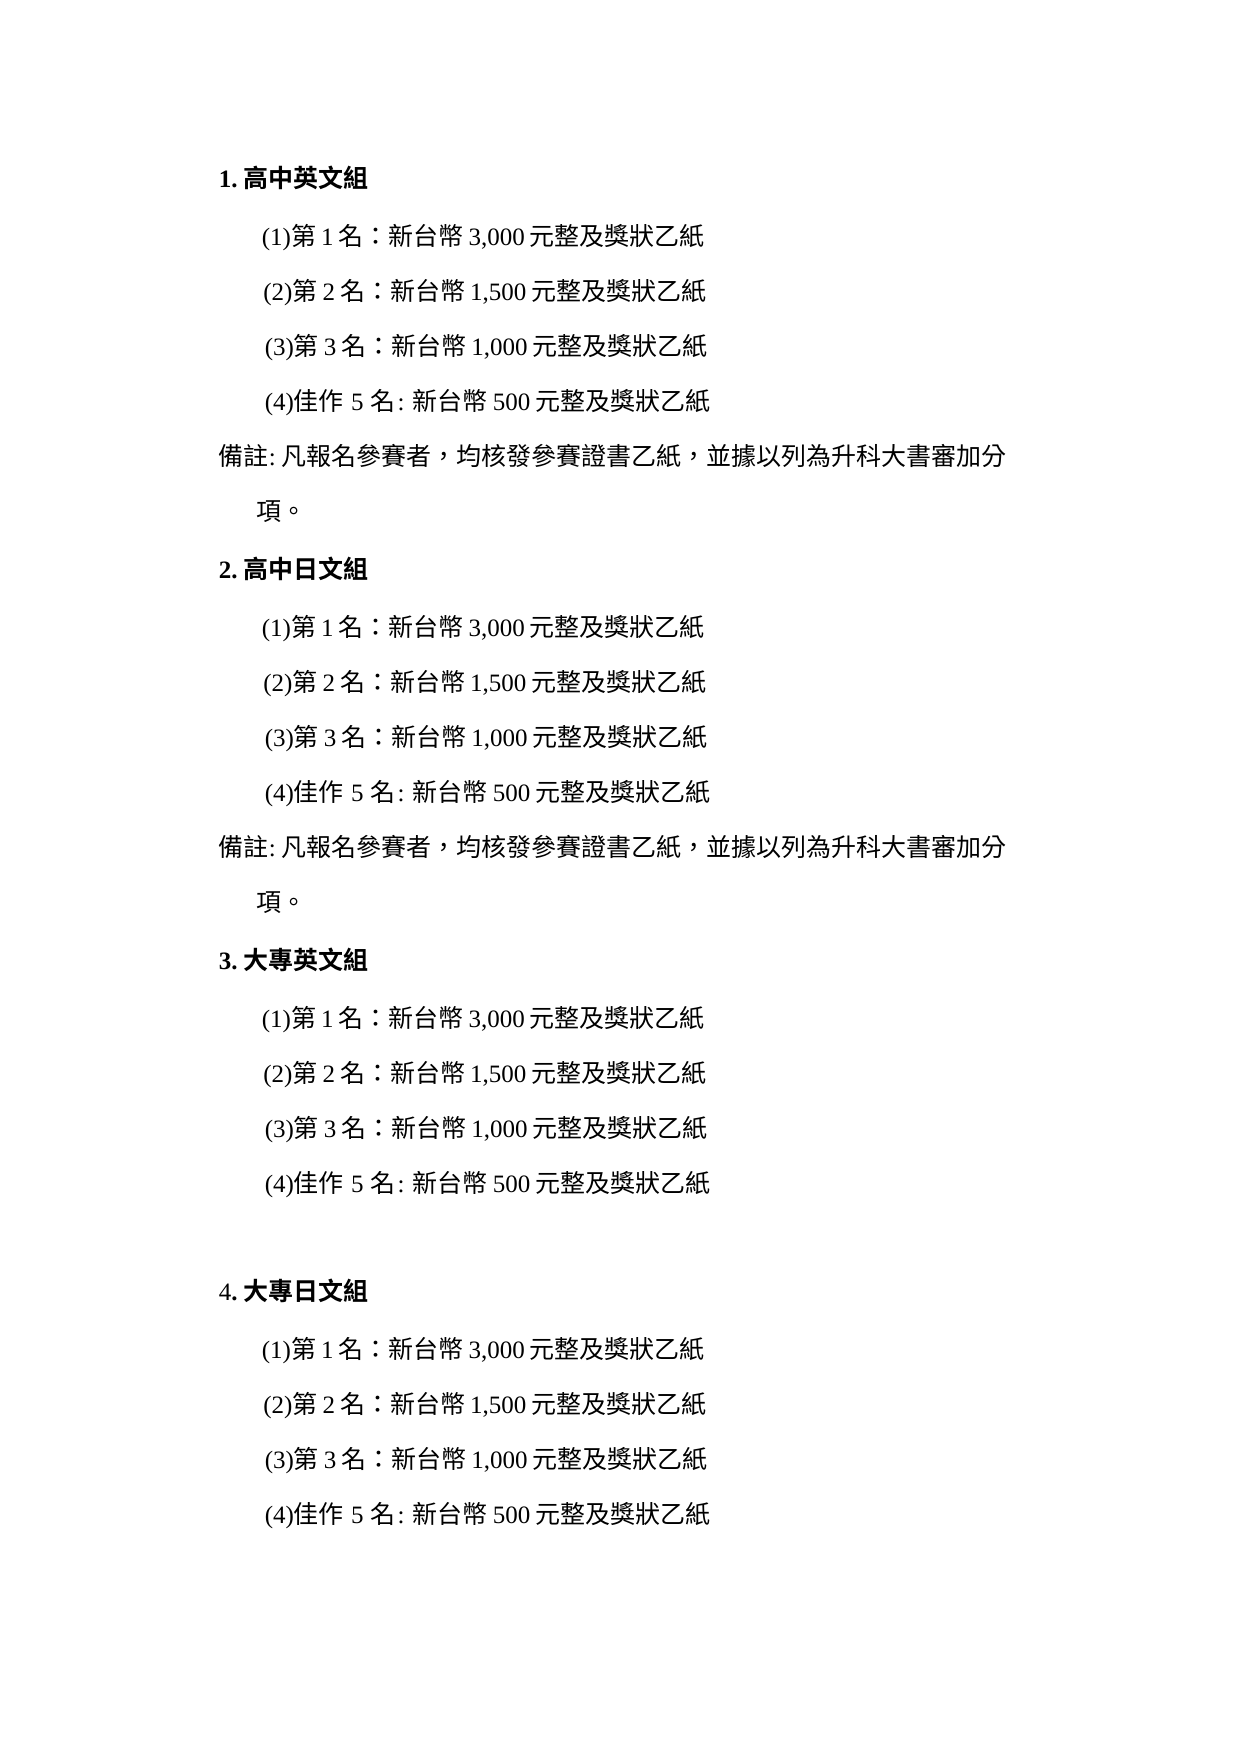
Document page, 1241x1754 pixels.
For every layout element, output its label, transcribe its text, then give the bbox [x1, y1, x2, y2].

text (1)第1名：新台幣3,000元整及獎狀乙紙 [187, 1329, 1053, 1366]
text (4)佳作5名: 新台幣500元整及獎狀乙紙 [187, 1164, 1053, 1200]
text 備註: 凡報名參賽者，均核發參賽證書乙紙，並據以列為升科大書審加分 [187, 828, 1053, 864]
text (1)第1名：新台幣3,000元整及獎狀乙紙 [187, 216, 1053, 253]
text 項。 [187, 491, 1053, 528]
text (2)第2名：新台幣1,500元整及獎狀乙紙 [187, 1384, 1053, 1421]
text 備註: 凡報名參賽者，均核發參賽證書乙紙，並據以列為升科大書審加分 [187, 436, 1053, 473]
text 項。 [187, 883, 1053, 919]
text 3. 大專英文組 [187, 941, 1053, 977]
text (4)佳作5名: 新台幣500元整及獎狀乙紙 [187, 773, 1053, 809]
text 2. 高中日文組 [187, 549, 1053, 586]
text (1)第1名：新台幣3,000元整及獎狀乙紙 [187, 608, 1053, 644]
text (3)第3名：新台幣1,000元整及獎狀乙紙 [187, 326, 1053, 363]
text (4)佳作5名: 新台幣500元整及獎狀乙紙 [187, 381, 1053, 418]
text (3)第3名：新台幣1,000元整及獎狀乙紙 [187, 718, 1053, 754]
text (3)第3名：新台幣1,000元整及獎狀乙紙 [187, 1109, 1053, 1145]
text 1. 高中英文組 [187, 158, 1053, 194]
text (4)佳作5名: 新台幣500元整及獎狀乙紙 [187, 1494, 1053, 1531]
text (3)第3名：新台幣1,000元整及獎狀乙紙 [187, 1439, 1053, 1476]
text (2)第2名：新台幣1,500元整及獎狀乙紙 [187, 1054, 1053, 1090]
text (2)第2名：新台幣1,500元整及獎狀乙紙 [187, 663, 1053, 699]
text (1)第1名：新台幣3,000元整及獎狀乙紙 [187, 999, 1053, 1035]
text 4. 大專日文組 [187, 1271, 1053, 1307]
text (2)第2名：新台幣1,500元整及獎狀乙紙 [187, 271, 1053, 308]
